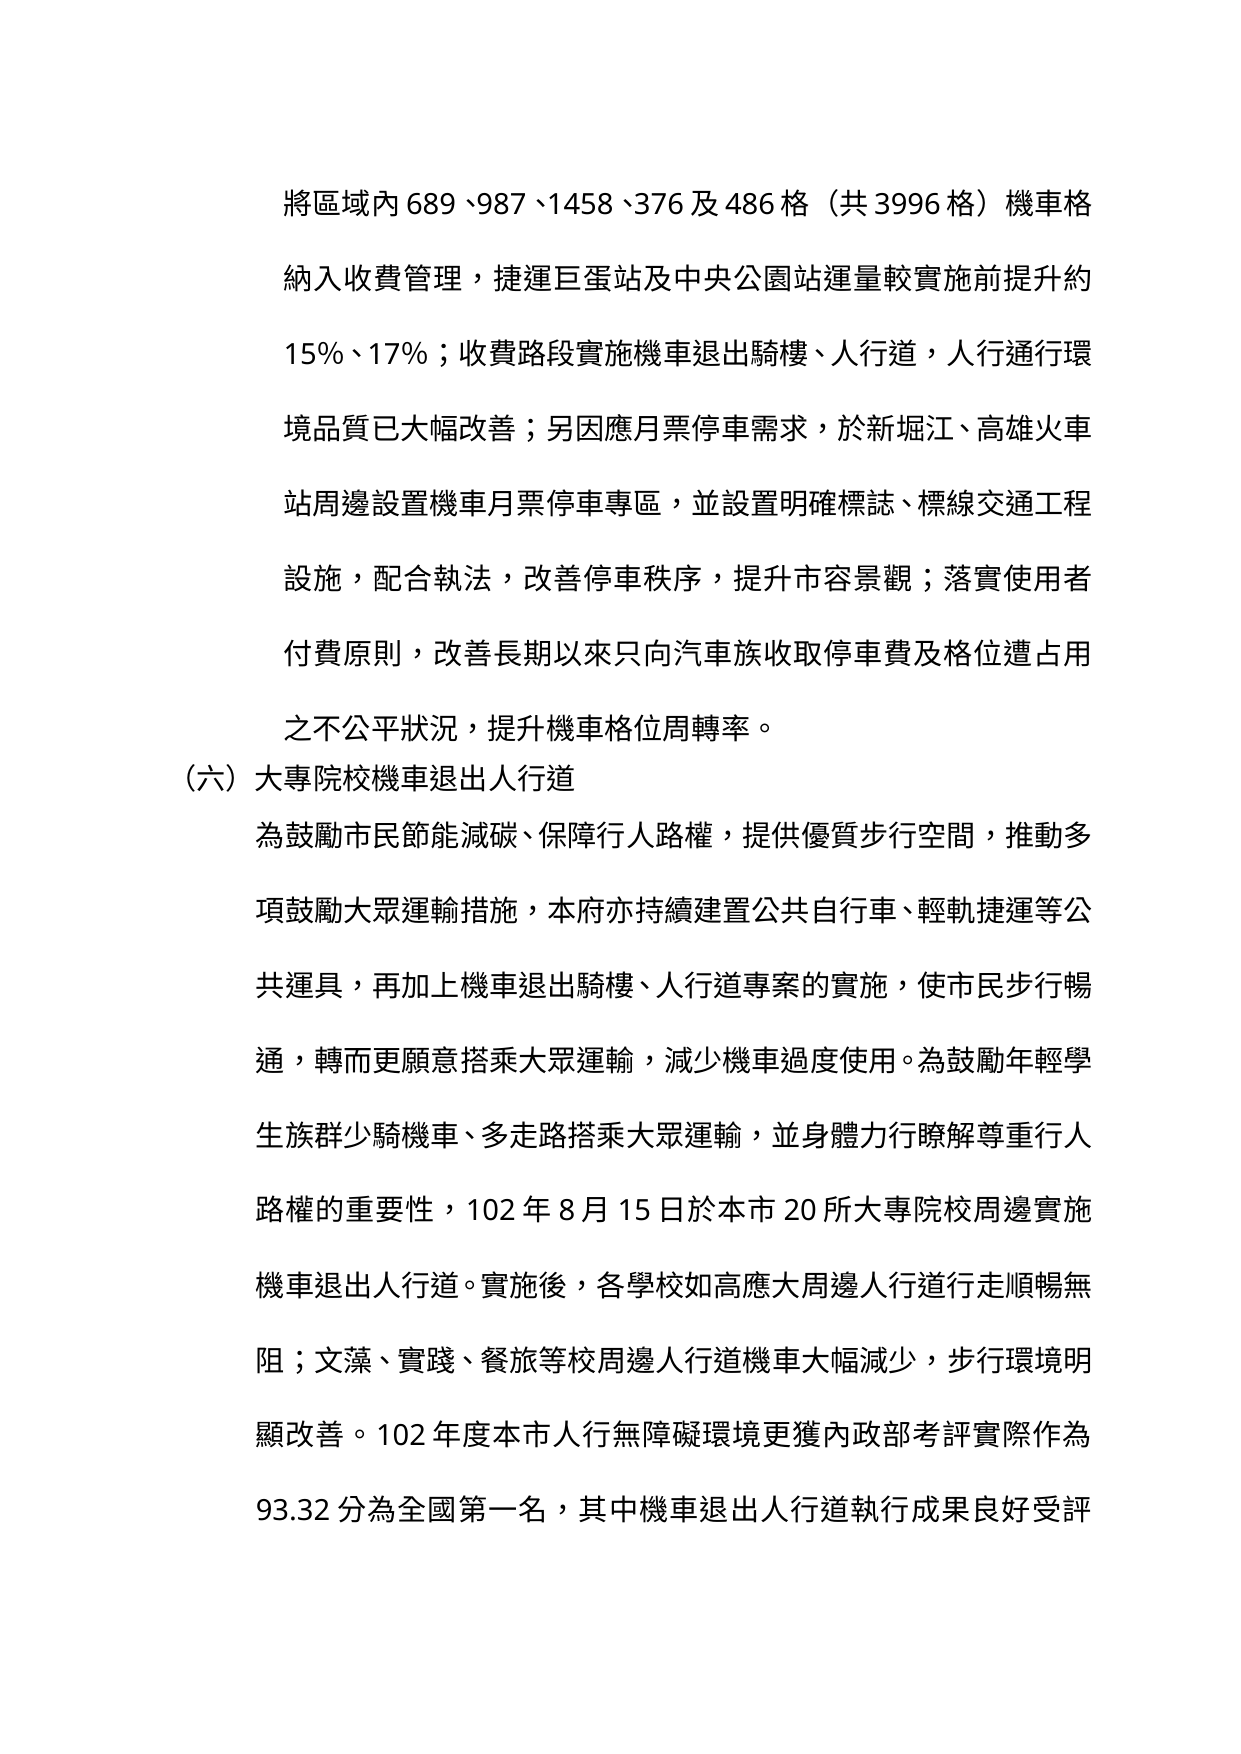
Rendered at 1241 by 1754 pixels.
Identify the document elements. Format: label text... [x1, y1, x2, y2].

text （六）大專院校機車退出人行道 [148, 764, 1092, 796]
text 為鼓勵市民節能減碳、保障行人路權，提供優質步行空間，推動多項鼓勵大眾運輸措施，本府亦持續建置公共自行車、輕軌捷運等公共運具，再加上機車退出騎樓、人行道專案的實施，使市民步行暢通，轉而更願意搭乘大眾運輸，減少機車過度使用。為鼓勵年輕學生族群少騎機車、多走路搭乘大眾運輸，並身體力行瞭解尊重行人路權的重要性，102年8月15日於本市20所大專院校周邊實施機車退出人行道。實施後，各學校如高應大周邊人行道行走順暢無阻；文藻、實踐、餐旅等校周邊人行道機車大幅減少，步行環境明顯改善。102年度本市人行無障礙環境更獲內政部考評實際作為93.32分為全國第一名，其中機車退出人行道執行成果良好受評 [256, 796, 1092, 1546]
text 將區域內689、987、1458、376及486格（共3996格）機車格納入收費管理，捷運巨蛋站及中央公園站運量較實施前提升約15％、17％；收費路段實施機車退出騎樓、人行道，人行通行環境品質已大幅改善；另因應月票停車需求，於新堀江、高雄火車站周邊設置機車月票停車專區，並設置明確標誌、標線交通工程設施，配合執法，改善停車秩序，提升市容景觀；落實使用者付費原則，改善長期以來只向汽車族收取停車費及格位遭占用之不公平狀況，提升機車格位周轉率。 [283, 164, 1092, 764]
